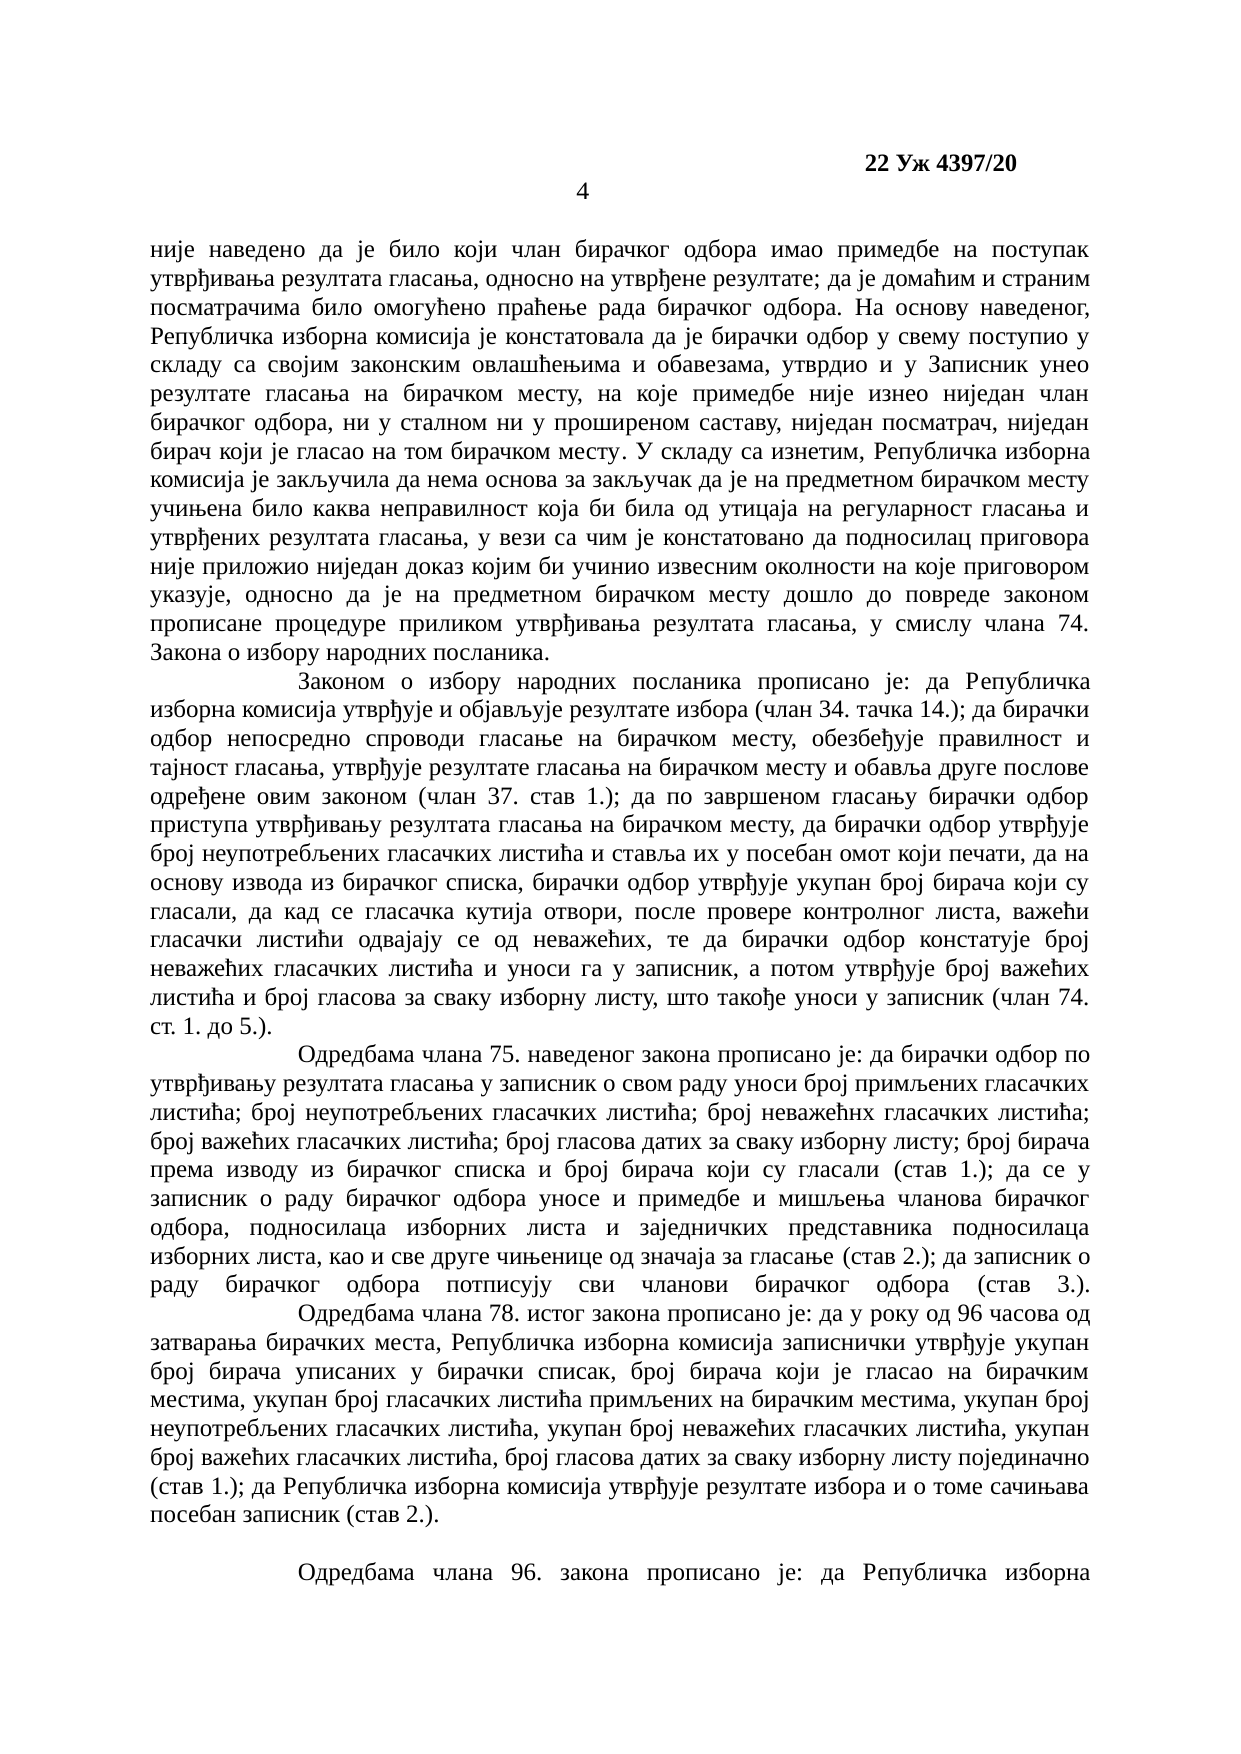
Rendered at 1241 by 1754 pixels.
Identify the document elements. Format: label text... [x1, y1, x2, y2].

text Одредбама члана 96. закона прописано је: да Републичка изборна [150, 1557, 1091, 1586]
text Законом о избору народних посланика прописано је: да Републичка изборна комисија утврђује и објављује резултате избора (члан 34. тачка 14.); да бирачки одбор непосредно спроводи гласање на бирачком месту, обезбеђује правилност и тајност гласања, утврђује резултате гласања на бирачком месту и обавља друге послове одређене овим законом (члан 37. став 1.); да по завршеном гласању бирачки одбор приступа утврђивању резултата гласања на бирачком месту, да бирачки одбор утврђује број неупотребљених гласачких листића и ставља их у посебан омот који печати, да на основу извода из бирачког списка, бирачки одбор утврђује укупан број бирача који су гласали, да кад се гласачка кутија отвори, после провере контролног листа, важећи гласачки листићи одвајају се од неважећих, те да бирачки одбор констатује број неважећих гласачких листића и уноси га у записник, а потом утврђује број важећих листића и број гласова за сваку изборну листу, што такође уноси у записник (члан 74. ст. 1. до 5.). [150, 666, 1091, 1039]
text Одредбама члана 75. наведеног закона прописано је: да бирачки одбор по утврђивању резултата гласања у записник о свом раду уноси број примљених гласачких листића; број неупотребљених гласачких листића; број неважећнх гласачких листића; број важећих гласачких листића; број гласова датих за сваку изборну листу; број бирача према изводу из бирачког списка и број бирача који су гласали (став 1.); да се у записник о раду бирачког одбора уносе и примедбе и мишљења чланова бирачког одбора, подносилаца изборних листа и заједничких представника подносилаца изборних листа, као и све друге чињенице од значаја за гласање (став 2.); да записник о раду бирачког одбора потписују сви чланови бирачког одбора (став 3.). Одредбама члана 78. истог закона прописано је: да у року од 96 часова од затварања бирачких места, Републичка изборна комисија записнички утврђује укупан број бирача уписаних у бирачки списак, број бирача који је гласао на бирачким местима, укупан број гласачких листића примљених на бирачким местима, укупан број неупотребљених гласачких листића, укупан број неважећих гласачких листића, укупан број важећих гласачких листића, број гласова датих за сваку изборну листу појединачно (став 1.); да Републичка изборна комисија утврђује резултате избора и о томе сачињава посебан записник (став 2.). [150, 1039, 1091, 1528]
text није наведено да је било који члан бирачког одбора имао примедбе на поступак утврђивања резултата гласања, односно на утврђене резултате; да је домаћим и страним посматрачима било омогућено праћење рада бирачког одбора. На основу наведеног, Републичка изборна комисија је констатовала да је бирачки одбор у свему поступио у складу са својим законским овлашћењима и обавезама, утврдио и у Записник унео резултате гласања на бирачком месту, на које примедбе није изнео ниједан члан бирачког одбора, ни у сталном ни у проширеном саставу, ниједан посматрач, ниједан бирач који је гласао на том бирачком месту. У складу са изнетим, Републичка изборна комисија је закључила да нема основа за закључак да је на предметном бирачком месту учињена било каква неправилност која би била од утицаја на регуларност гласања и утврђених резултата гласања, у вези са чим је констатовано да подносилац приговора није приложио ниједан доказ којим би учинио извесним околности на које приговором указује, односно да је на предметном бирачком месту дошло до повреде законом прописане процедуре приликом утврђивања резултата гласања, у смислу члана 74. Закона о избору народних посланика. [150, 234, 1091, 666]
